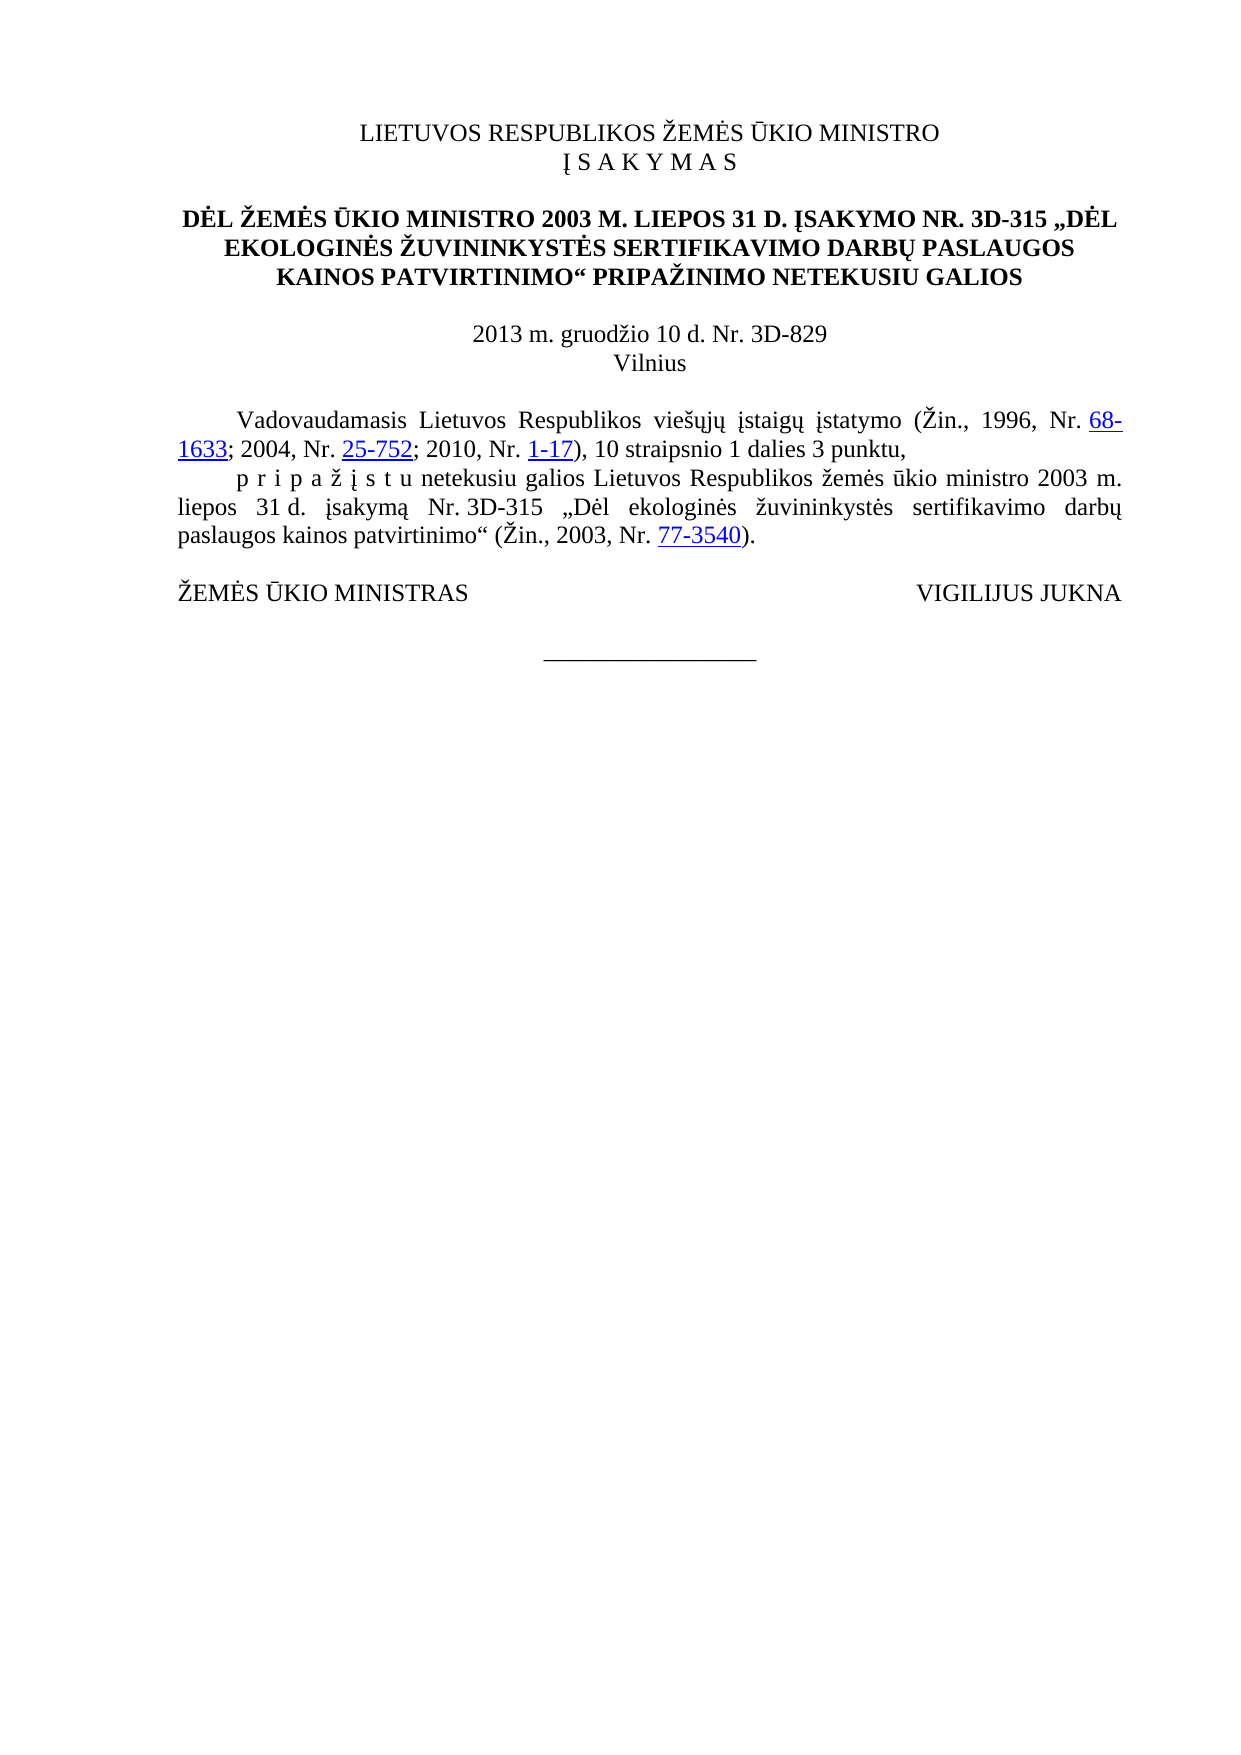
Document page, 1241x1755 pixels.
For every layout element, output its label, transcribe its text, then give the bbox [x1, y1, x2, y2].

text 2013 m. gruodžio 10 d. Nr. 3D-829 [177, 319, 1122, 348]
text Žemės ūkio ministras Vigilijus Jukna [177, 578, 1122, 607]
text p r i p a ž į s t u netekusiu galios Lietuvos Respublikos žemės ūkio ministro 2003 m. liepos 31 d. įsakymą Nr. 3D-315 „Dėl ekologinės žuvininkystės sertifikavimo darbų paslaugos kainos patvirtinimo“ (Žin., 2003, Nr. 77-3540). [177, 463, 1122, 549]
text Į S A K Y M A S [177, 147, 1122, 176]
text Vilnius [177, 348, 1122, 377]
text LIETUVOS RESPUBLIKOS ŽEMĖS ŪKIO MINISTRO [177, 118, 1122, 147]
text Vadovaudamasis Lietuvos Respublikos viešųjų įstaigų įstatymo (Žin., 1996, Nr. 68-1633; 2004, Nr. 25-752; 2010, Nr. 1-17), 10 straipsnio 1 dalies 3 punktu, [177, 406, 1122, 463]
text dėl žemės ūkio ministro 2003 m. liepos 31 d. įsakymo Nr. 3d-315 „Dėl Ekologinės žuvininkystės sertifikavimo darbų paslaugos kainos patvirtinimo“ pripažinimo netekusiu galios [177, 204, 1122, 291]
text _________________ [177, 636, 1122, 664]
